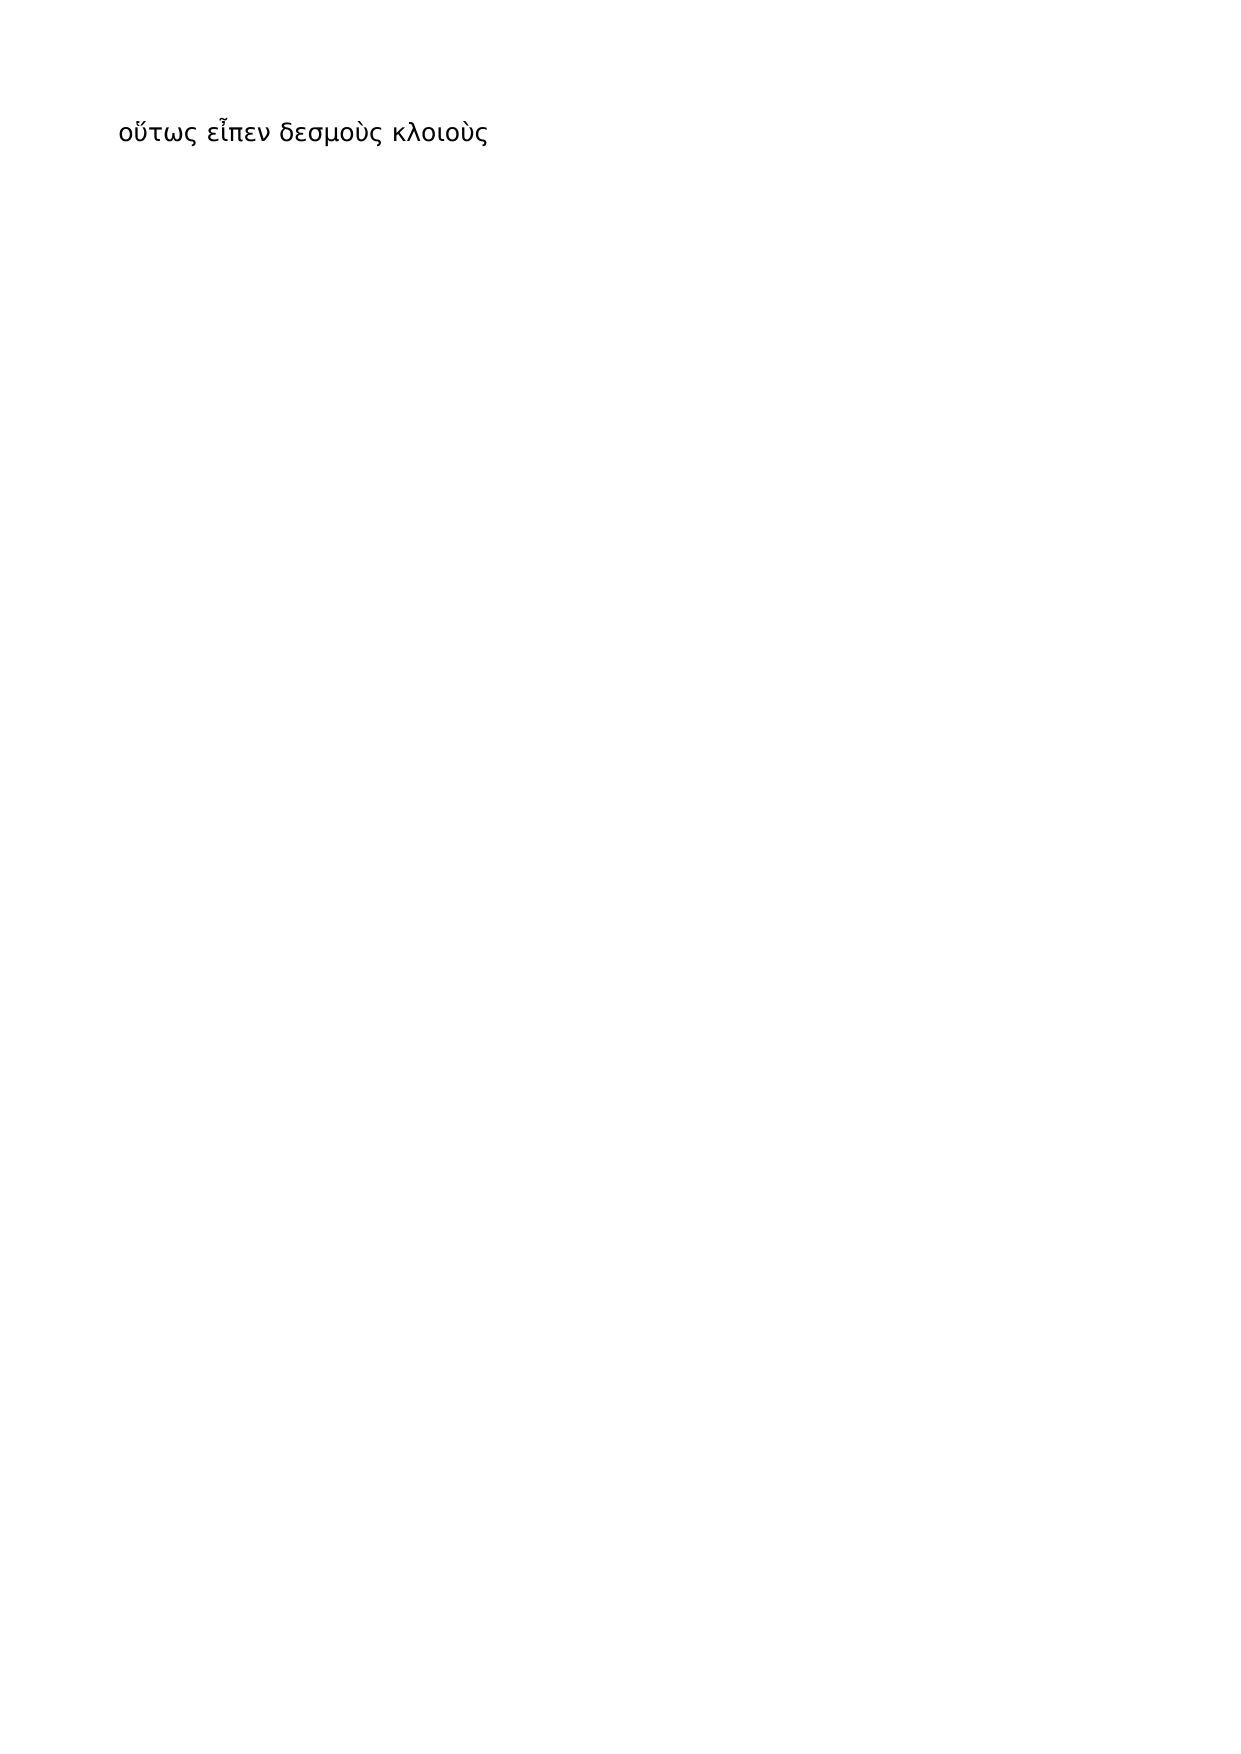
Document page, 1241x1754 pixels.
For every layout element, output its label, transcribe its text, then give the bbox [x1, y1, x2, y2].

text οὕτως εἶπεν δεσμοὺς κλοιοὺς [118, 118, 1122, 147]
